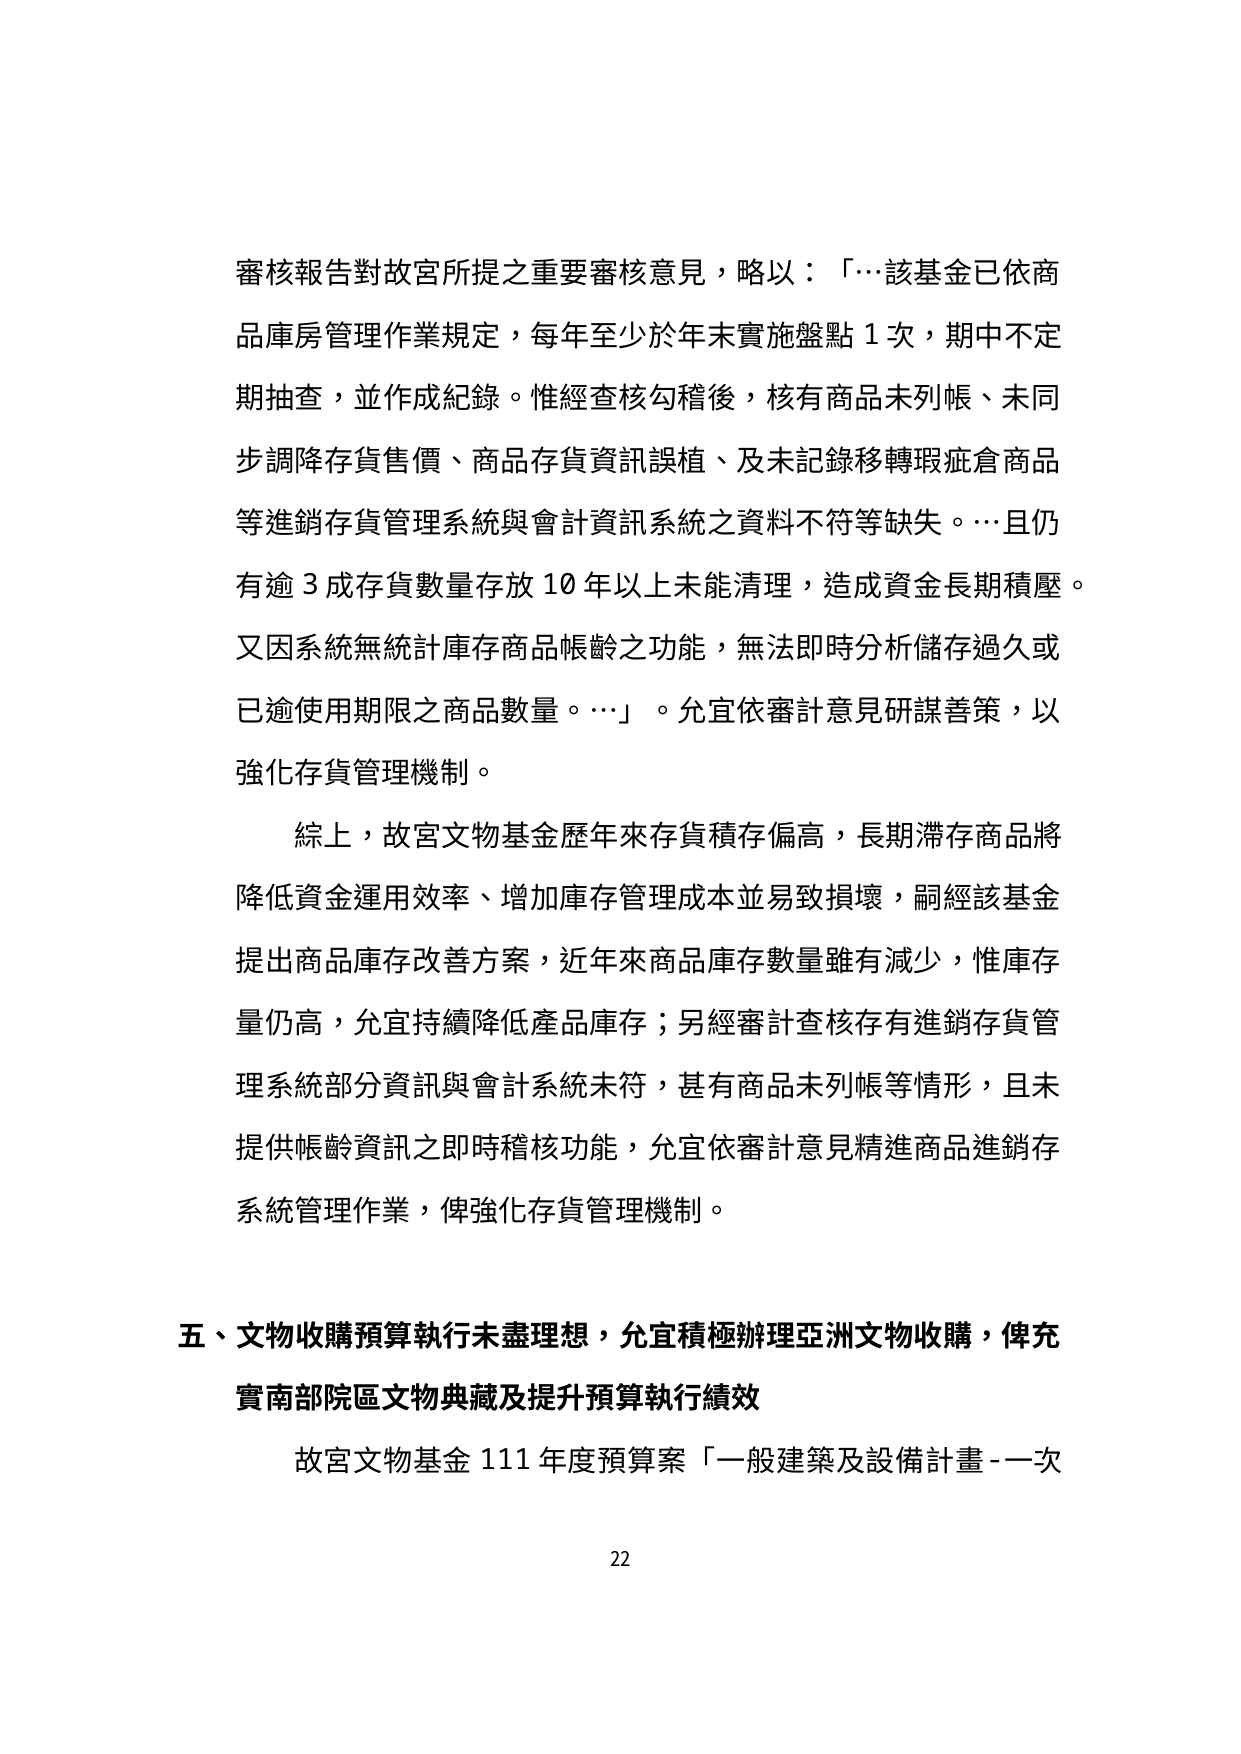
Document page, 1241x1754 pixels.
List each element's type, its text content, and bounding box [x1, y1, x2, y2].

text 五、文物收購預算執行未盡理想，允宜積極辦理亞洲文物收購，俾充實南部院區文物典藏及提升預算執行績效 [177, 1292, 1063, 1417]
text 綜上，故宮文物基金歷年來存貨積存偏高，長期滯存商品將降低資金運用效率、增加庫存管理成本並易致損壞，嗣經該基金提出商品庫存改善方案，近年來商品庫存數量雖有減少，惟庫存量仍高，允宜持續降低產品庫存；另經審計查核存有進銷存貨管理系統部分資訊與會計系統未符，甚有商品未列帳等情形，且未提供帳齡資訊之即時稽核功能，允宜依審計意見精進商品進銷存系統管理作業，俾強化存貨管理機制。 [236, 792, 1063, 1229]
text 故宮文物基金111年度預算案「一般建築及設備計畫-一次 [236, 1417, 1063, 1479]
text 依審計部109年度中央政府總決算暨附屬單位決算及綜計表審核報告對故宮所提之重要審核意見，略以：「…該基金已依商品庫房管理作業規定，每年至少於年末實施盤點1次，期中不定期抽查，並作成紀錄。惟經查核勾稽後，核有商品未列帳、未同步調降存貨售價、商品存貨資訊誤植、及未記錄移轉瑕疵倉商品等進銷存貨管理系統與會計資訊系統之資料不符等缺失。…且仍有逾3成存貨數量存放10年以上未能清理，造成資金長期積壓。又因系統無統計庫存商品帳齡之功能，無法即時分析儲存過久或已逾使用期限之商品數量。…」。允宜依審計意見研謀善策，以強化存貨管理機制。 [236, 229, 1063, 792]
